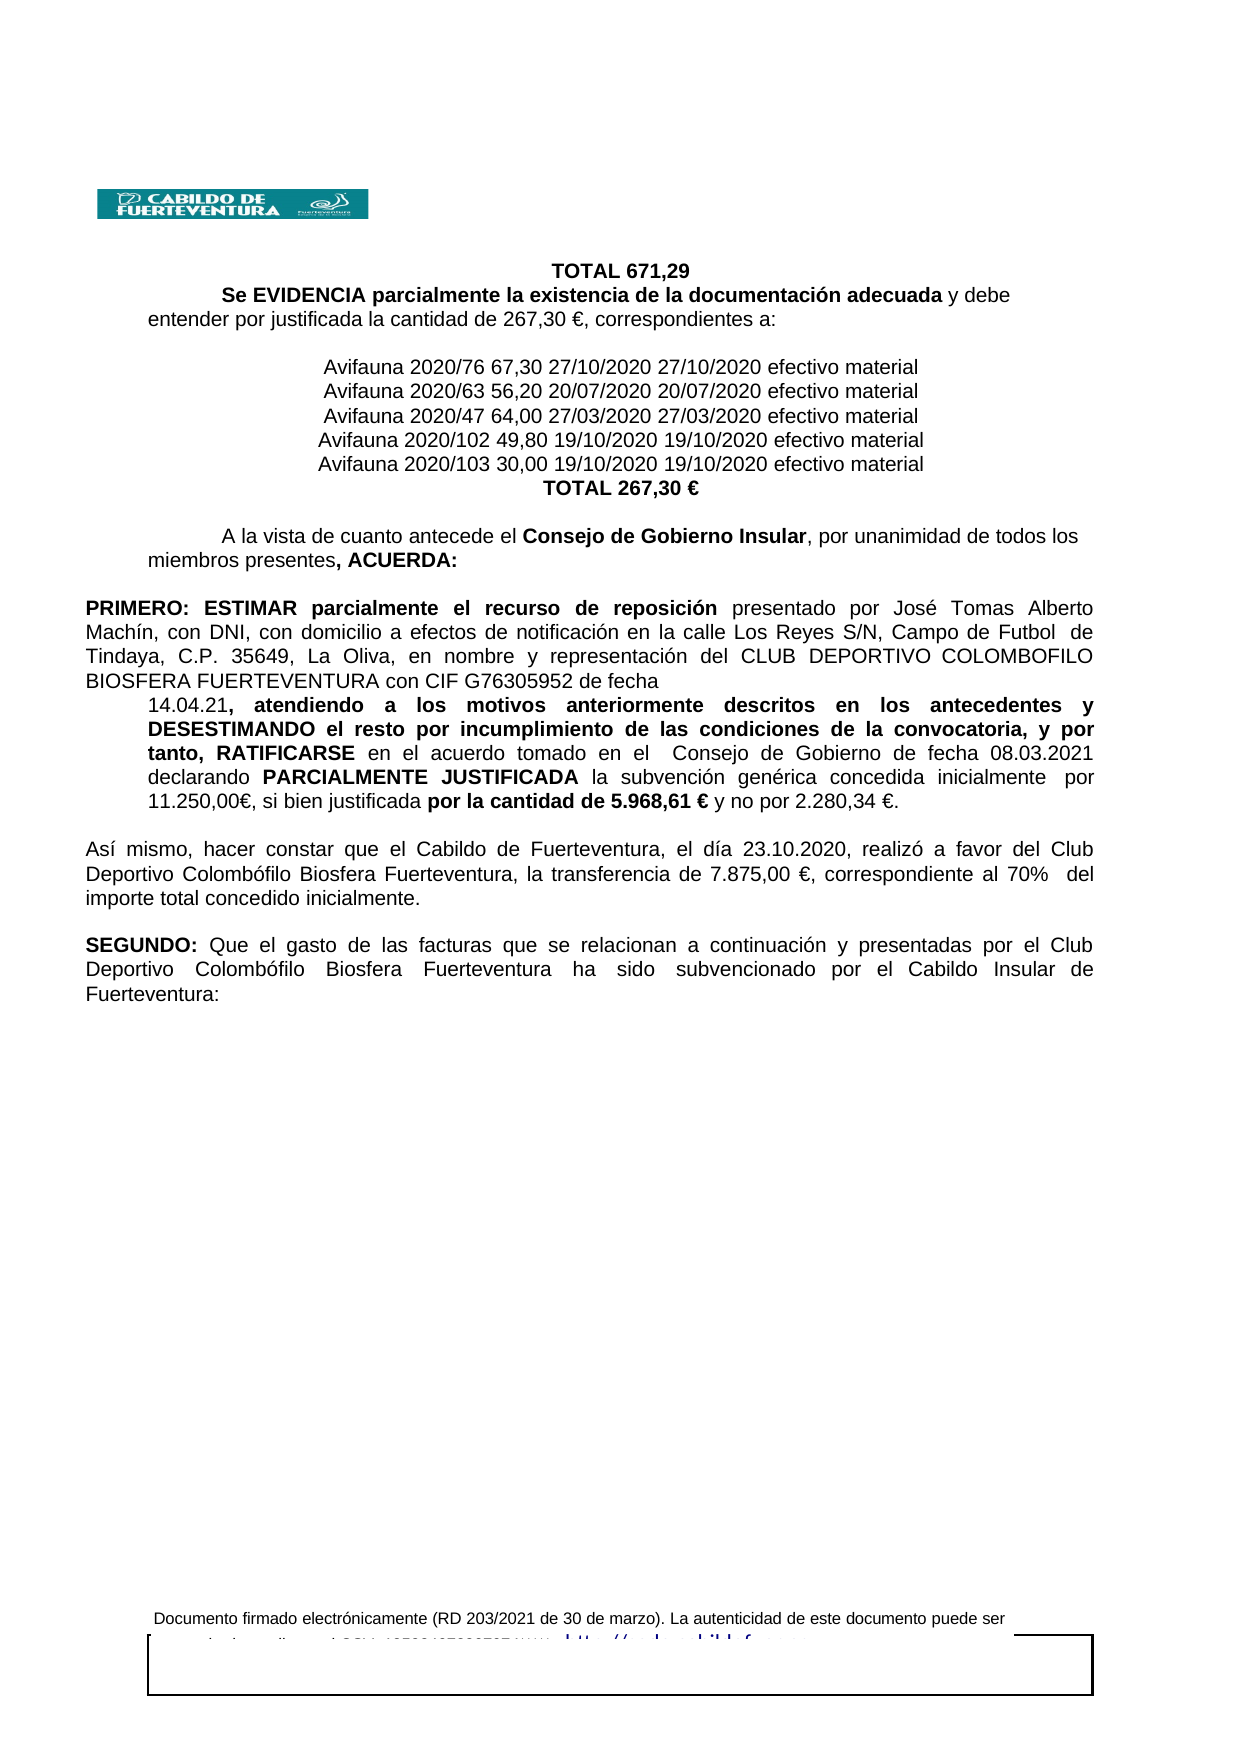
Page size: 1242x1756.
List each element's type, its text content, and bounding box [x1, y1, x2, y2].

text 14.04.21, atendiendo a los motivos anteriormente descritos en los antecedentes y DESESTIMANDO el resto por incumplimiento de las condiciones de la convocatoria, y por tanto, RATIFICARSE en el acuerdo tomado en el Consejo de Gobierno de fecha 08.03.2021 declarando PARCIALMENTE JUSTIFICADA la subvención genérica concedida inicialmente por 11.250,00€, si bien justificada por la cantidad de 5.968,61 € y no por 2.280,34 €. [148, 692, 1094, 813]
text Así mismo, hacer constar que el Cabildo de Fuerteventura, el día 23.10.2020, realizó a favor del Club Deportivo Colombófilo Biosfera Fuerteventura, la transferencia de 7.875,00 €, correspondiente al 70% del importe total concedido inicialmente. [85, 837, 1094, 909]
text SEGUNDO: Que el gasto de las facturas que se relacionan a continuación y presentadas por el Club Deportivo Colombófilo Biosfera Fuerteventura ha sido subvencionado por el Cabildo Insular de Fuerteventura: [85, 933, 1094, 1005]
text PRIMERO: ESTIMAR parcialmente el recurso de reposición presentado por José Tomas Alberto Machín, con DNI, con domicilio a efectos de notificación en la calle Los Reyes S/N, Campo de Futbol de Tindaya, C.P. 35649, La Oliva, en nombre y representación del CLUB DEPORTIVO COLOMBOFILO BIOSFERA FUERTEVENTURA con CIF G76305952 de fecha [85, 596, 1094, 692]
picture [97, 189, 369, 219]
text Se EVIDENCIA parcialmente la existencia de la documentación adecuada y debe entender por justificada la cantidad de 267,30 €, correspondientes a: [148, 283, 1014, 331]
text A la vista de cuanto antecede el Consejo de Gobierno Insular, por unanimidad de todos los miembros presentes, ACUERDA: [148, 524, 1082, 572]
text Avifauna 2020/76 67,30 27/10/2020 27/10/2020 efectivo material Avifauna 2020/63 56,20 20/07/2020 20/07/2020 efectivo material Avifauna 2020/47 64,00 27/03/2020 27/03/2020 efectivo material Avifauna 2020/102 49,80 19/10/2020 19/10/2020 efectivo material Avifauna 2020/103 30,00 19/10/2020 19/10/2020 efectivo material TOTAL 267,30 € [316, 355, 926, 500]
subtitle TOTAL 671,29 [127, 259, 1114, 283]
